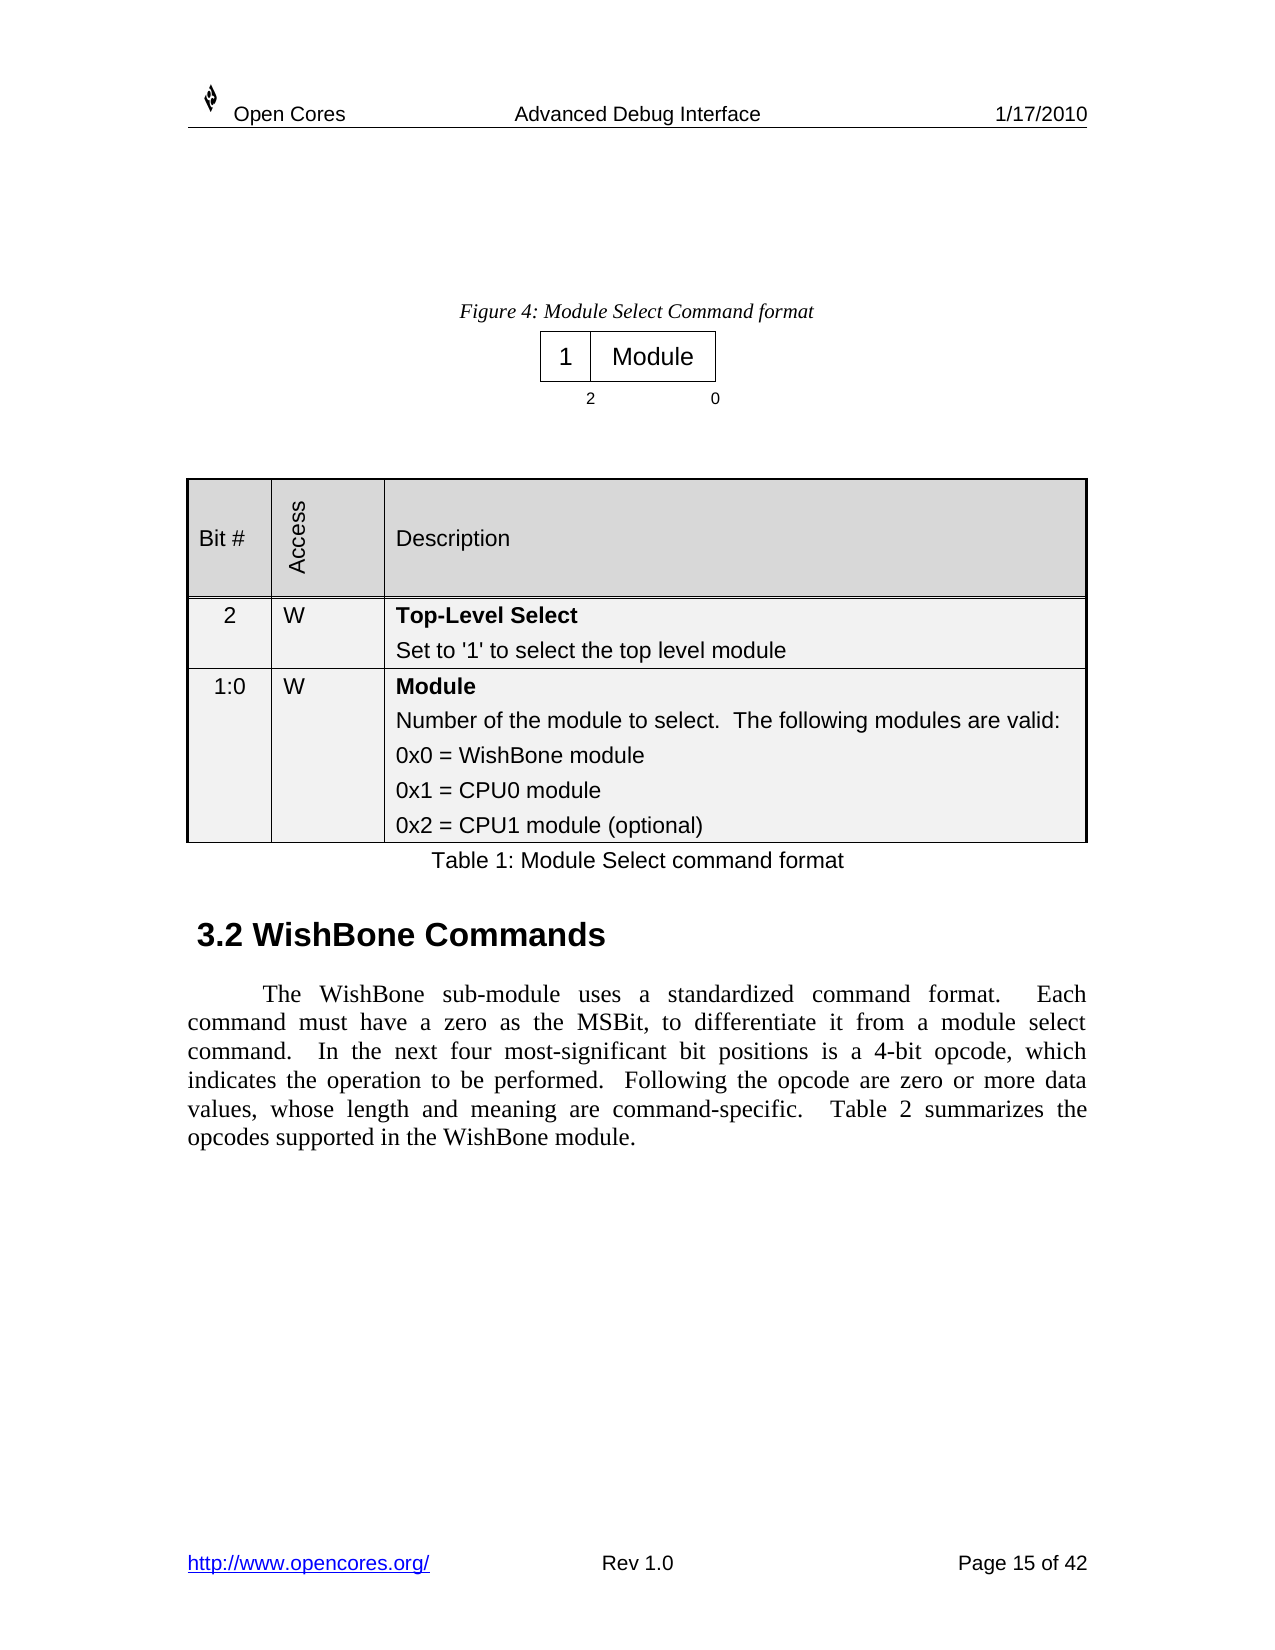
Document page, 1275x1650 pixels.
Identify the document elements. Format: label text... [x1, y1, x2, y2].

table_cell 1:0 [189, 669, 271, 842]
text Table 1: Module Select command format [187, 847, 1087, 874]
table_cell W [272, 669, 384, 842]
subtitle WishBone Commands [187, 915, 1087, 954]
text Figure 4: Module Select Command format [411, 299, 864, 323]
table_header Bit # [189, 480, 271, 596]
table_cell Top-Level Select Set to '1' to select the top level module [385, 599, 1085, 668]
table_header Description [385, 480, 1085, 596]
table_header Access [272, 480, 384, 596]
table_cell 2 [189, 599, 271, 668]
text The WishBone sub-module uses a standardized command format. Each command must have a zero as the MSBit, to differentiate it from a module select command. In the next four most-significant bit positions is a 4-bit opcode, which indicates the operation to be performed. Following the opcode are zero or more data values, whose length and meaning are command-specific. Table 2 summarizes the opcodes supported in the WishBone module. [187, 979, 1087, 1151]
table_cell Module Number of the module to select. The following modules are valid: 0x0 = WishBone module 0x1 = CPU0 module 0x2 = CPU1 module (optional) [385, 669, 1085, 842]
table_cell W [272, 599, 384, 668]
